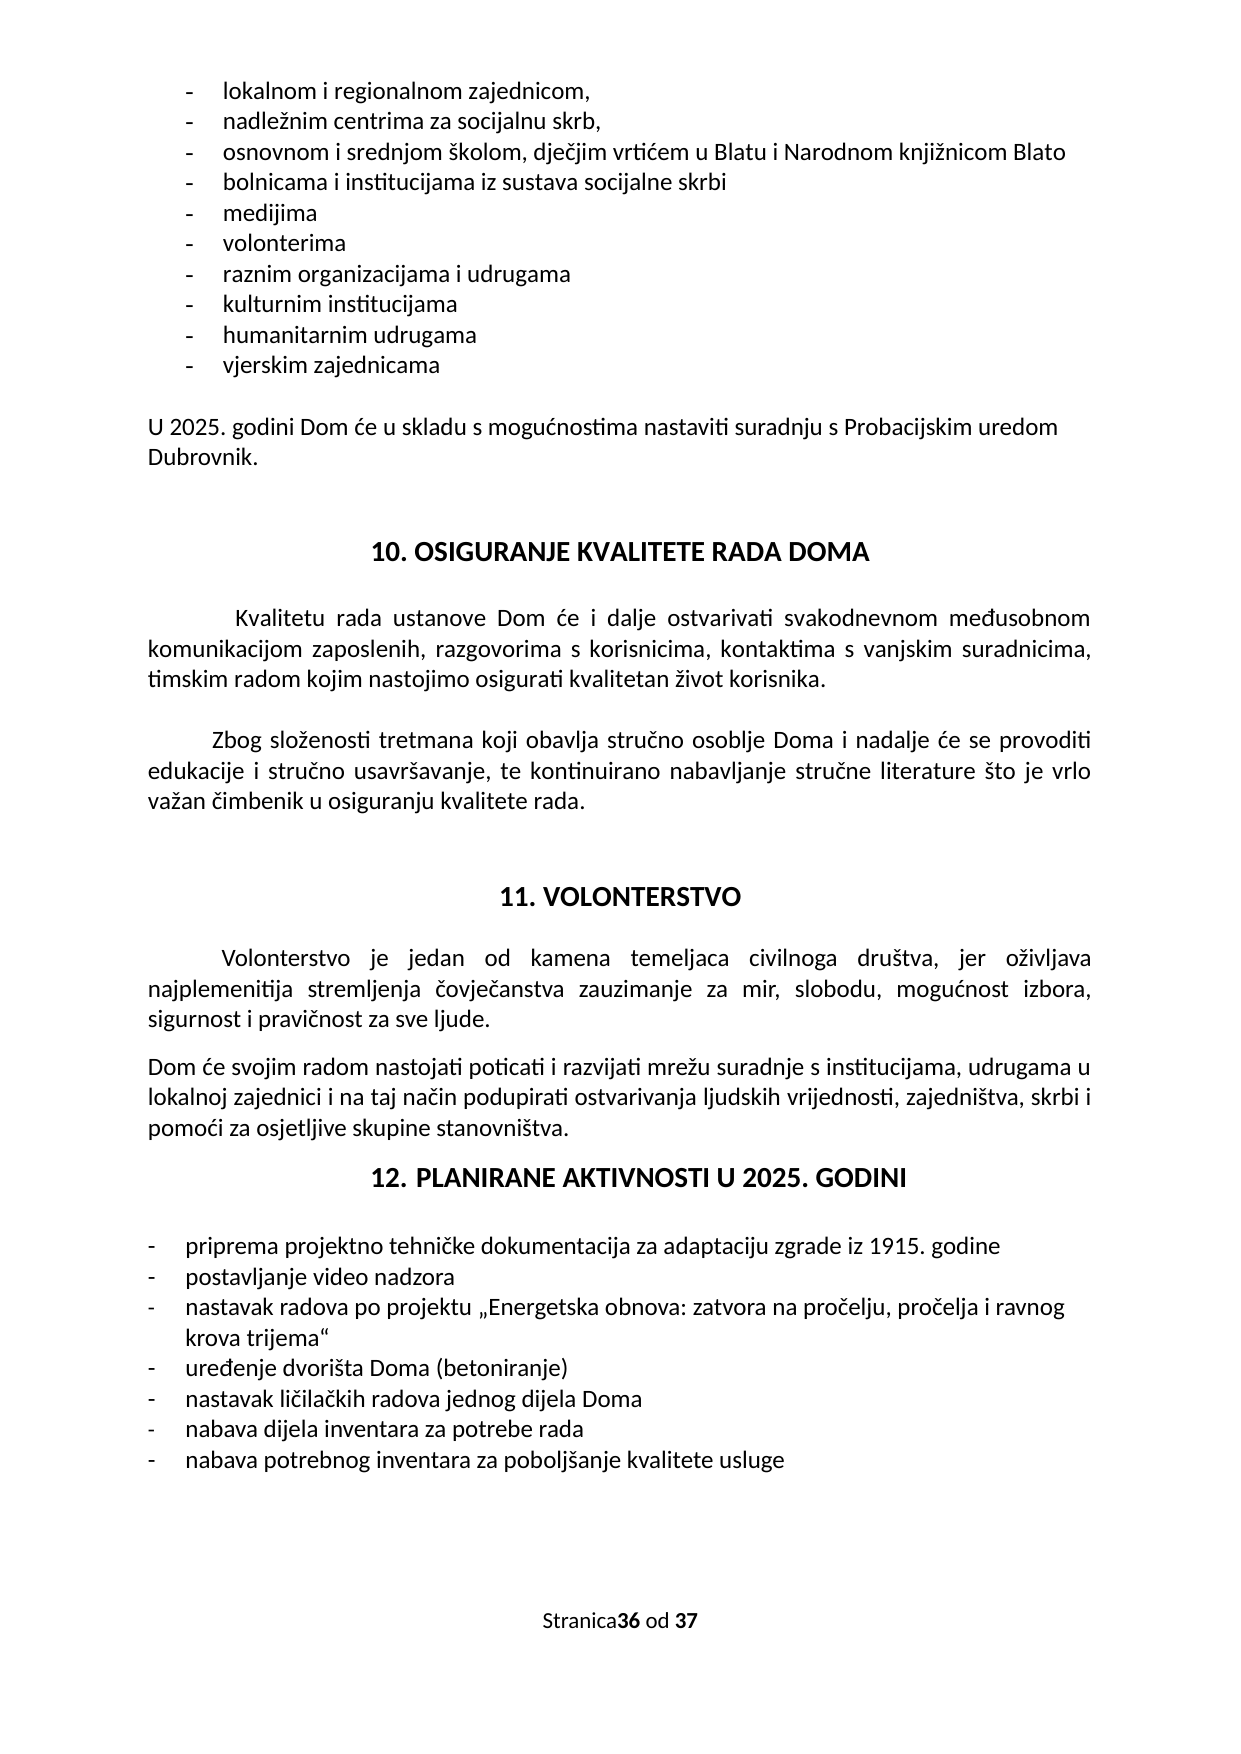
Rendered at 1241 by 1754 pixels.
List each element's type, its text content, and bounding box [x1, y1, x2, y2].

list nastavak radova po projektu „Energetska obnova: zatvora na pročelju, pročelja i ravnog krova trijema“ [148, 1291, 1093, 1352]
text Zbog složenosti tretmana koji obavlja stručno osoblje Doma i nadalje će se provoditi edukacije i stručno usavršavanje, te kontinuirano nabavljanje stručne literature što je vrlo važan čimbenik u osiguranju kvalitete rada. [148, 724, 1093, 816]
text Dom će svojim radom nastojati poticati i razvijati mrežu suradnje s institucijama, udrugama u lokalnoj zajednici i na taj način podupirati ostvarivanja ljudskih vrijednosti, zajedništva, skrbi i pomoći za osjetljive skupine stanovništva. [148, 1051, 1093, 1142]
list nadležnim centrima za socijalnu skrb, [185, 106, 1093, 136]
list priprema projektno tehničke dokumentacija za adaptaciju zgrade iz 1915. godine [148, 1230, 1093, 1261]
text 10. OSIGURANJE KVALITETE RADA DOMA [148, 533, 1093, 569]
list lokalnom i regionalnom zajednicom, [185, 75, 1093, 106]
list PLANIRANE AKTIVNOSTI U 2025. GODINI [185, 1159, 1093, 1195]
list kulturnim institucijama [185, 289, 1093, 319]
text Kvalitetu rada ustanove Dom će i dalje ostvarivati svakodnevnom međusobnom komunikacijom zaposlenih, razgovorima s korisnicima, kontaktima s vanjskim suradnicima, timskim radom kojim nastojimo osigurati kvalitetan život korisnika. [148, 602, 1093, 694]
list bolnicama i institucijama iz sustava socijalne skrbi [185, 167, 1093, 197]
text Volonterstvo je jedan od kamena temeljaca civilnoga društva, jer oživljava najplemenitija stremljenja čovječanstva zauzimanje za mir, slobodu, mogućnost izbora, sigurnost i pravičnost za sve ljude. [148, 943, 1093, 1034]
list uređenje dvorišta Doma (betoniranje) [148, 1352, 1093, 1383]
list volonterima [185, 228, 1093, 258]
list postavljanje video nadzora [148, 1261, 1093, 1291]
text 11. VOLONTERSTVO [148, 878, 1093, 914]
list vjerskim zajednicama [185, 350, 1093, 380]
list humanitarnim udrugama [185, 319, 1093, 350]
list nabava dijela inventara za potrebe rada [148, 1413, 1093, 1444]
list nastavak ličilačkih radova jednog dijela Doma [148, 1383, 1093, 1413]
list nabava potrebnog inventara za poboljšanje kvalitete usluge [148, 1444, 1093, 1474]
text U 2025. godini Dom će u skladu s mogućnostima nastaviti suradnju s Probacijskim uredom Dubrovnik. [148, 411, 1093, 472]
list medijima [185, 197, 1093, 228]
list osnovnom i srednjom školom, dječjim vrtićem u Blatu i Narodnom knjižnicom Blato [185, 136, 1093, 167]
list raznim organizacijama i udrugama [185, 258, 1093, 289]
